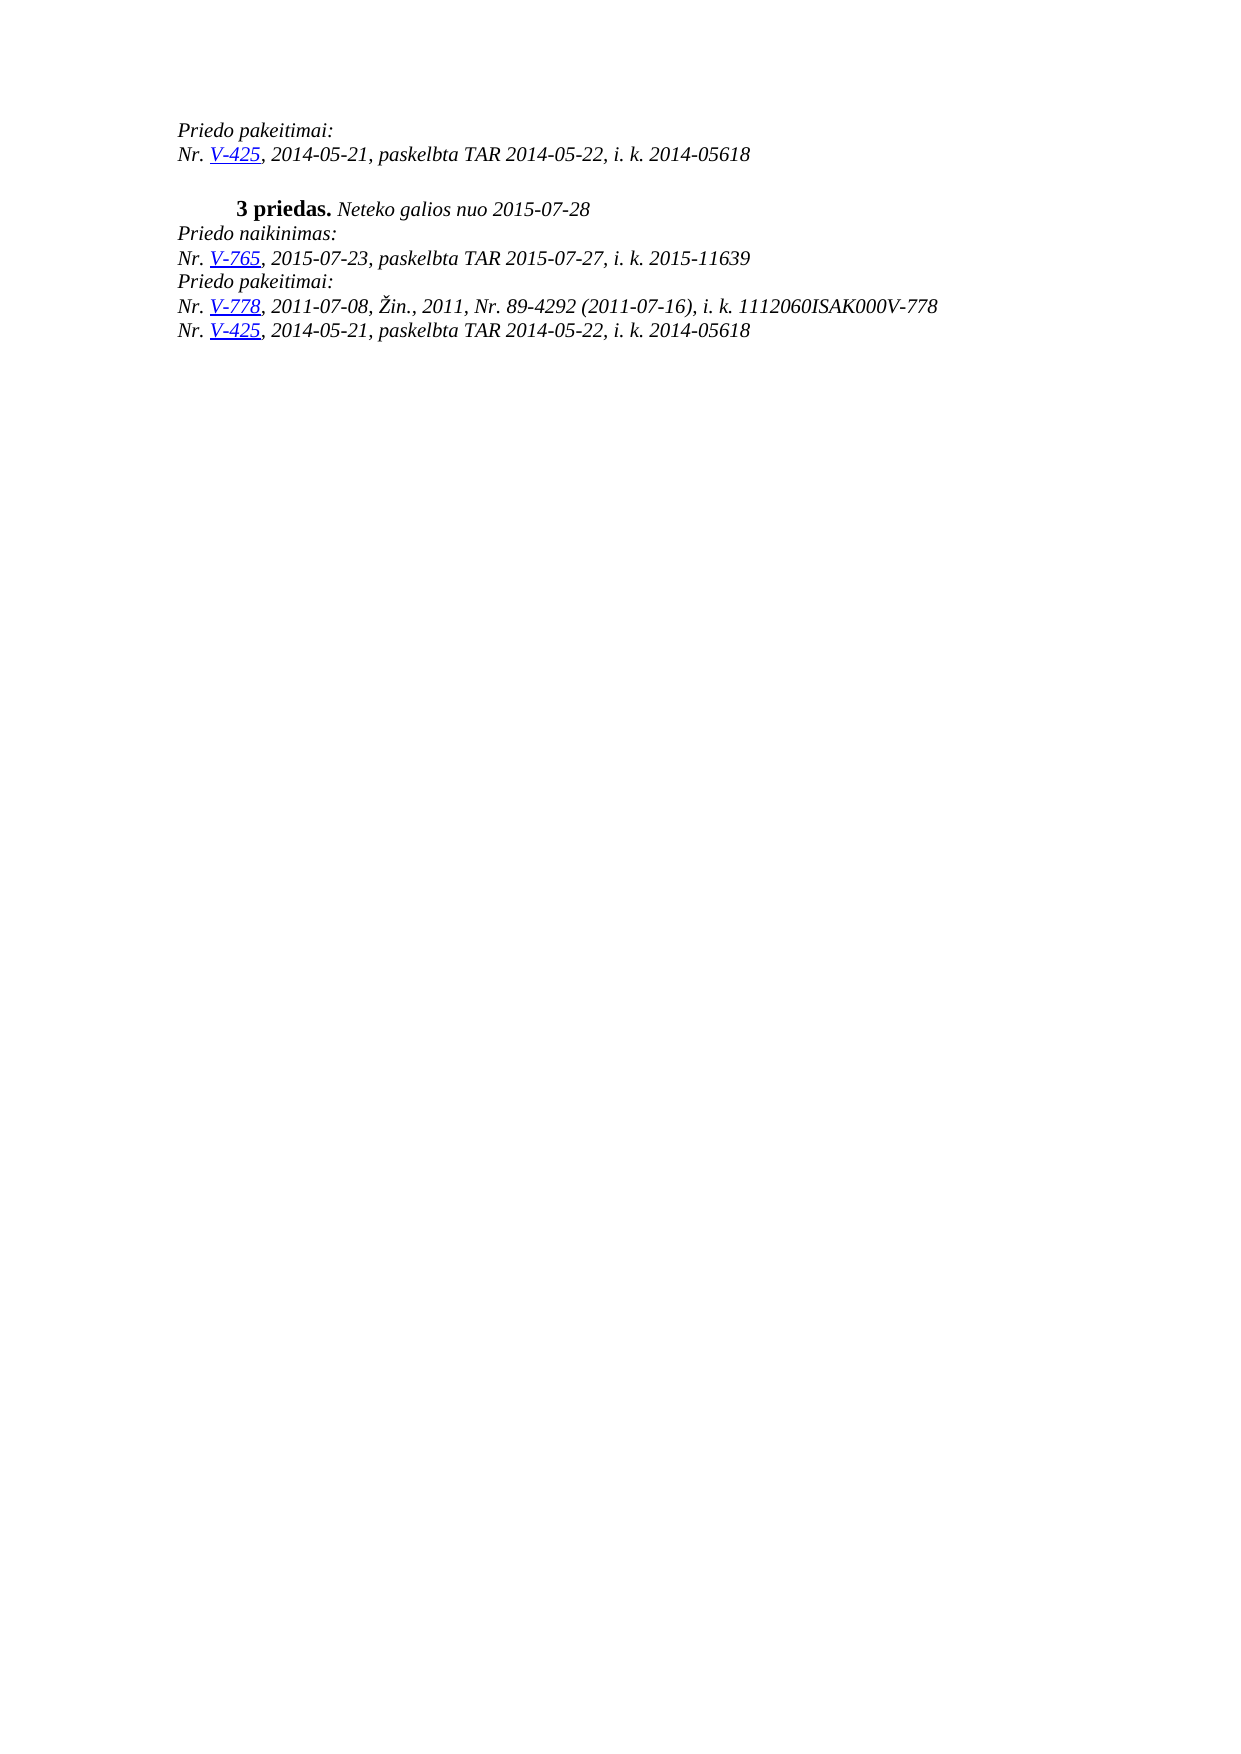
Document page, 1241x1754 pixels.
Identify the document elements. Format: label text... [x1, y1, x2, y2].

text Nr. V-425, 2014-05-21, paskelbta TAR 2014-05-22, i. k. 2014-05618 [177, 318, 1181, 342]
text Nr. V-778, 2011-07-08, Žin., 2011, Nr. 89-4292 (2011-07-16), i. k. 1112060ISAK000V-778 [177, 293, 1181, 318]
text Nr. V-425, 2014-05-21, paskelbta TAR 2014-05-22, i. k. 2014-05618 [177, 142, 1181, 166]
text Priedo naikinimas: [177, 221, 1181, 245]
text Priedo pakeitimai: [177, 269, 1181, 293]
text Priedo pakeitimai: [177, 118, 1181, 142]
text Nr. V-765, 2015-07-23, paskelbta TAR 2015-07-27, i. k. 2015-11639 [177, 245, 1181, 269]
text 3 priedas. Neteko galios nuo 2015-07-28 [177, 195, 1181, 221]
